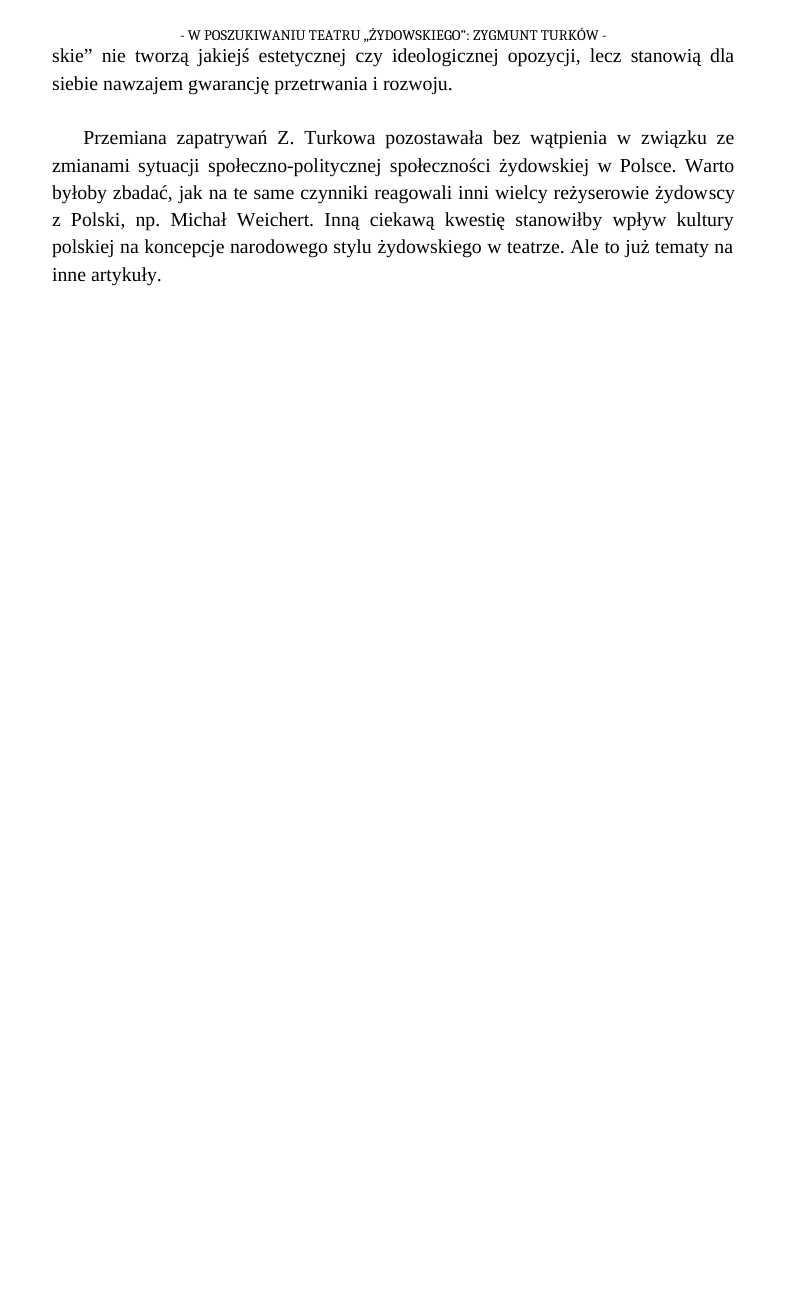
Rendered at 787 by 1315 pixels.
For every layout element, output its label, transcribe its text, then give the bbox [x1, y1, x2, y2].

text skie” nie tworzą jakiejś estetycznej czy ideologicznej opozycji, lecz stanowią dla siebie nawzajem gwarancję przetrwania i rozwoju. [52, 44, 735, 94]
text Przemiana zapatrywań Z. Turkowa pozostawała bez wątpienia w związku ze zmianami sytuacji społeczno-politycznej społeczności żydowskiej w Polsce. Warto byłoby zbadać, jak na te same czynniki reagowali inni wielcy reżyserowie żydow­scy z Polski, np. Michał Weichert. Inną ciekawą kwestię stanowiłby wpływ kultury polskiej na koncepcje narodowego stylu żydowskiego w teatrze. Ale to już tematy na inne artykuły. [52, 126, 735, 286]
text - W POSZUKIWANIU TEATRU „ŻYDOWSKIEGO”: ZYGMUNT TURKÓW - [52, 27, 735, 44]
